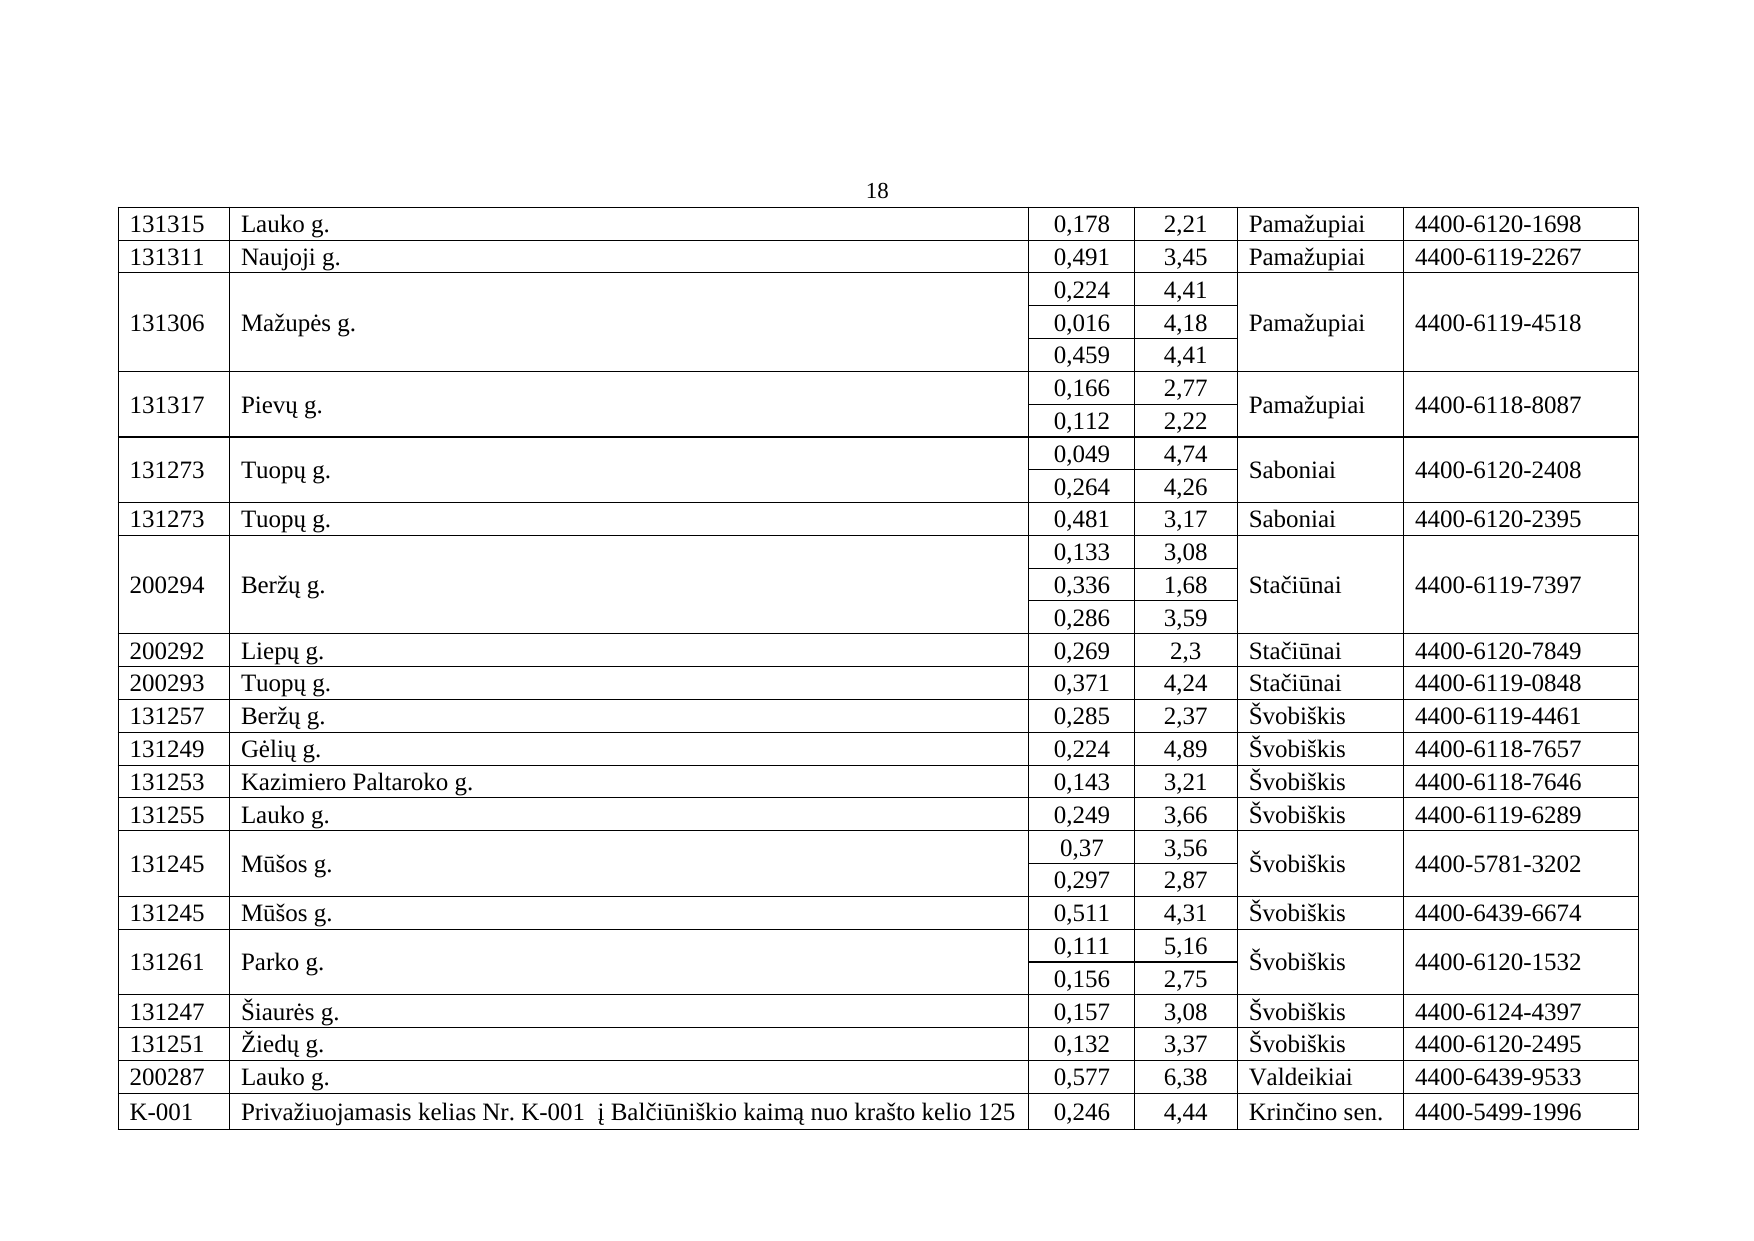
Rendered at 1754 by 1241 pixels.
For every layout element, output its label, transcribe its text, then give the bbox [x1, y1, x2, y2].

table_cell 0,224 [1029, 273, 1134, 305]
table_cell Lauko g. [230, 208, 1028, 239]
table_cell 2,77 [1135, 372, 1237, 403]
table_cell Švobiškis [1238, 1028, 1403, 1060]
table_cell 2,75 [1135, 963, 1237, 994]
table_cell 4,31 [1135, 897, 1237, 928]
table_cell Mažupės g. [230, 273, 1028, 371]
table_cell 4,41 [1135, 339, 1237, 371]
table_cell 4400-6120-2408 [1404, 438, 1638, 502]
table_cell 131253 [119, 766, 229, 797]
table_cell 4400-6118-8087 [1404, 372, 1638, 436]
table_cell Švobiškis [1238, 930, 1403, 994]
table_cell Lauko g. [230, 1061, 1028, 1093]
table_cell 0,481 [1029, 503, 1134, 535]
table_cell 4400-5781-3202 [1404, 831, 1638, 896]
table_cell 4400-6120-7849 [1404, 634, 1638, 666]
table_cell Mūšos g. [230, 897, 1028, 928]
table_cell 4400-6119-4518 [1404, 273, 1638, 371]
table_cell 0,246 [1029, 1094, 1134, 1128]
table_cell 2,37 [1135, 700, 1237, 732]
table_cell 131245 [119, 897, 229, 928]
table_cell 200292 [119, 634, 229, 666]
table_cell 4400-6120-2495 [1404, 1028, 1638, 1060]
table_cell 3,17 [1135, 503, 1237, 535]
table_cell Pievų g. [230, 372, 1028, 436]
table_cell 0,112 [1029, 405, 1134, 436]
table_cell 0,133 [1029, 536, 1134, 568]
table_cell 131255 [119, 798, 229, 830]
table_cell 0,156 [1029, 963, 1134, 994]
table_cell 4400-6118-7646 [1404, 766, 1638, 797]
table_cell 131273 [119, 438, 229, 502]
table_cell Naujoji g. [230, 241, 1028, 272]
table_cell Krinčino sen. [1238, 1094, 1403, 1128]
table_cell Švobiškis [1238, 733, 1403, 764]
table_cell 2,87 [1135, 864, 1237, 896]
table_cell 4400-6119-6289 [1404, 798, 1638, 830]
table_cell 3,66 [1135, 798, 1237, 830]
table_cell 0,269 [1029, 634, 1134, 666]
table_cell 0,297 [1029, 864, 1134, 896]
table_cell 0,224 [1029, 733, 1134, 764]
table_cell Žiedų g. [230, 1028, 1028, 1060]
table_cell 4,44 [1135, 1094, 1237, 1128]
table_cell 131251 [119, 1028, 229, 1060]
table_cell 200294 [119, 536, 229, 633]
table_cell Stačiūnai [1238, 634, 1403, 666]
table_cell 0,249 [1029, 798, 1134, 830]
table_cell 131317 [119, 372, 229, 436]
table_cell 4400-6124-4397 [1404, 995, 1638, 1027]
table_cell Pamažupiai [1238, 372, 1403, 436]
table_cell 3,45 [1135, 241, 1237, 272]
table_cell 0,577 [1029, 1061, 1134, 1093]
table_cell Kazimiero Paltaroko g. [230, 766, 1028, 797]
table_cell Privažiuojamasis kelias Nr. K-001 į Balčiūniškio kaimą nuo krašto kelio 125 [230, 1094, 1028, 1128]
table_cell 131315 [119, 208, 229, 239]
table_cell 0,37 [1029, 831, 1134, 863]
table_cell 3,21 [1135, 766, 1237, 797]
table_cell 200293 [119, 667, 229, 699]
table_cell 131311 [119, 241, 229, 272]
table_cell Stačiūnai [1238, 667, 1403, 699]
table_cell 0,264 [1029, 470, 1134, 502]
table_cell 5,16 [1135, 930, 1237, 961]
table_cell 4400-6118-7657 [1404, 733, 1638, 764]
table_cell 0,511 [1029, 897, 1134, 928]
table_cell 131306 [119, 273, 229, 371]
table_cell Švobiškis [1238, 897, 1403, 928]
table_cell Švobiškis [1238, 831, 1403, 896]
table_cell Švobiškis [1238, 798, 1403, 830]
table_cell 4400-5499-1996 [1404, 1094, 1638, 1128]
table_cell 4400-6119-0848 [1404, 667, 1638, 699]
table_cell 3,37 [1135, 1028, 1237, 1060]
table_cell Švobiškis [1238, 766, 1403, 797]
table_cell Liepų g. [230, 634, 1028, 666]
table_cell Tuopų g. [230, 503, 1028, 535]
table_cell 4,74 [1135, 438, 1237, 469]
table_cell 0,336 [1029, 569, 1134, 600]
table_cell 0,049 [1029, 438, 1134, 469]
table_cell 0,016 [1029, 306, 1134, 338]
table_cell 0,166 [1029, 372, 1134, 403]
table_cell 4,89 [1135, 733, 1237, 764]
table_cell 0,143 [1029, 766, 1134, 797]
table_cell 0,491 [1029, 241, 1134, 272]
table_cell 4400-6119-2267 [1404, 241, 1638, 272]
table_cell Pamažupiai [1238, 208, 1403, 239]
table_cell Beržų g. [230, 536, 1028, 633]
table_cell 131273 [119, 503, 229, 535]
table_cell 131245 [119, 831, 229, 896]
table_cell Tuopų g. [230, 667, 1028, 699]
table_cell 2,22 [1135, 405, 1237, 436]
table_cell Parko g. [230, 930, 1028, 994]
table_cell 3,08 [1135, 995, 1237, 1027]
table_cell 131261 [119, 930, 229, 994]
table_cell 0,111 [1029, 930, 1134, 961]
table_cell 0,459 [1029, 339, 1134, 371]
table_cell 4400-6120-2395 [1404, 503, 1638, 535]
table_cell 4400-6119-7397 [1404, 536, 1638, 633]
table_cell 2,3 [1135, 634, 1237, 666]
table_cell Saboniai [1238, 503, 1403, 535]
table_cell K-001 [119, 1094, 229, 1128]
table_cell 4400-6120-1698 [1404, 208, 1638, 239]
table_cell Šiaurės g. [230, 995, 1028, 1027]
table_cell 6,38 [1135, 1061, 1237, 1093]
table_cell 200287 [119, 1061, 229, 1093]
table_cell 0,157 [1029, 995, 1134, 1027]
table_cell 3,59 [1135, 601, 1237, 633]
table_cell Gėlių g. [230, 733, 1028, 764]
table_cell 3,56 [1135, 831, 1237, 863]
table_cell 4400-6439-6674 [1404, 897, 1638, 928]
table_cell 0,285 [1029, 700, 1134, 732]
table_cell Pamažupiai [1238, 273, 1403, 371]
table_cell 1,68 [1135, 569, 1237, 600]
table_cell Švobiškis [1238, 995, 1403, 1027]
table_cell 4,24 [1135, 667, 1237, 699]
table_cell 2,21 [1135, 208, 1237, 239]
table_cell 0,286 [1029, 601, 1134, 633]
table_cell 4400-6439-9533 [1404, 1061, 1638, 1093]
table_cell Beržų g. [230, 700, 1028, 732]
table_cell 0,132 [1029, 1028, 1134, 1060]
table_cell Pamažupiai [1238, 241, 1403, 272]
table_cell 131247 [119, 995, 229, 1027]
table_cell 3,08 [1135, 536, 1237, 568]
table_cell Švobiškis [1238, 700, 1403, 732]
table_cell 4,26 [1135, 470, 1237, 502]
table_cell 4,18 [1135, 306, 1237, 338]
table_cell Mūšos g. [230, 831, 1028, 896]
table_cell Tuopų g. [230, 438, 1028, 502]
table_cell 0,178 [1029, 208, 1134, 239]
table_cell 131249 [119, 733, 229, 764]
table_cell Stačiūnai [1238, 536, 1403, 633]
table_cell 0,371 [1029, 667, 1134, 699]
table_cell Saboniai [1238, 438, 1403, 502]
table_cell 4,41 [1135, 273, 1237, 305]
table_cell Valdeikiai [1238, 1061, 1403, 1093]
table_cell 131257 [119, 700, 229, 732]
table_cell 4400-6120-1532 [1404, 930, 1638, 994]
table_cell 4400-6119-4461 [1404, 700, 1638, 732]
table_cell Lauko g. [230, 798, 1028, 830]
